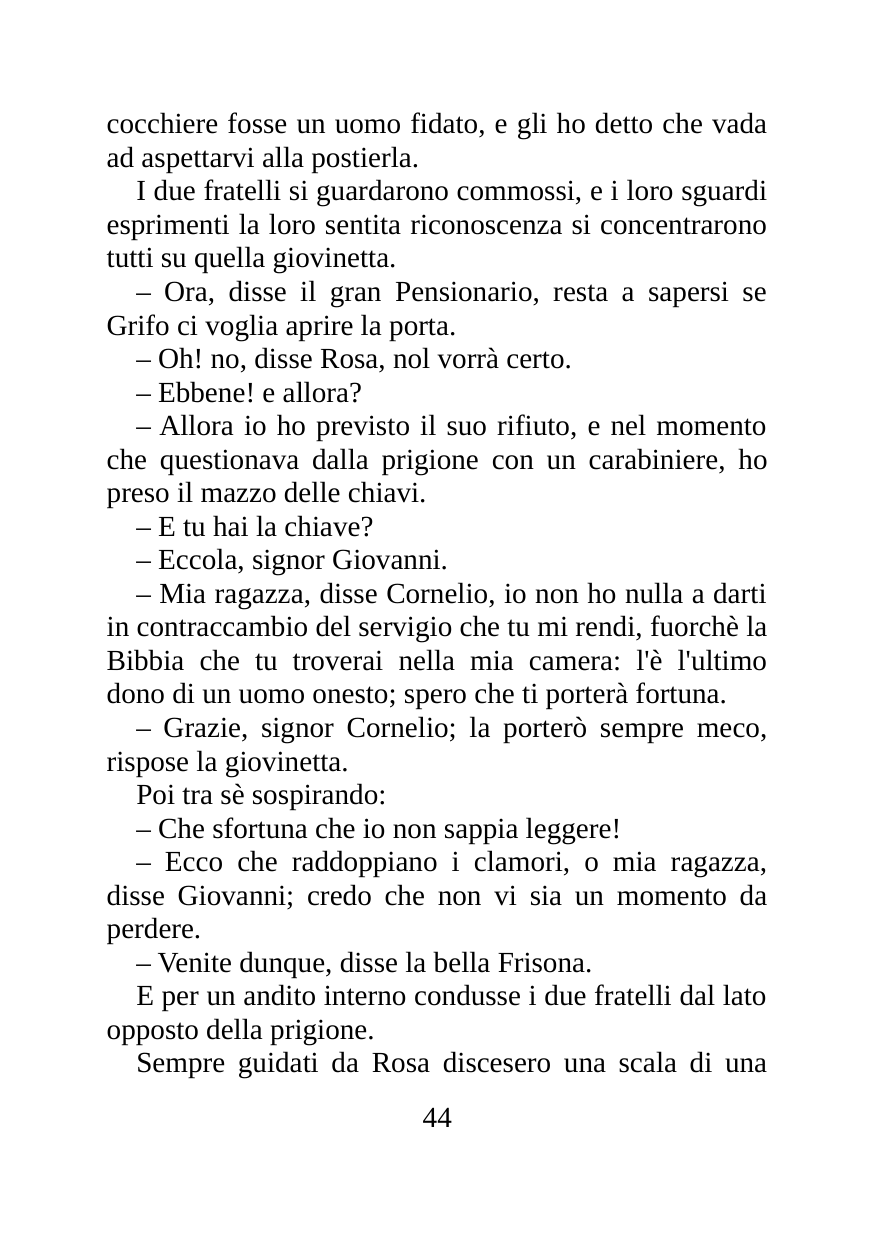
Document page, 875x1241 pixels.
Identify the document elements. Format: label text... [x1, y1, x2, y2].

text ‒ Ecco che raddoppiano i clamori, o mia ragazza, disse Giovanni; credo che non vi sia un momento da perdere. [106, 844, 768, 945]
text ‒ Eccola, signor Giovanni. [106, 542, 768, 576]
text ‒ Ora, disse il gran Pensionario, resta a sapersi se Grifo ci voglia aprire la porta. [106, 274, 768, 341]
text ‒ Oh! no, disse Rosa, nol vorrà certo. [106, 341, 768, 375]
text ‒ E tu hai la chiave? [106, 509, 768, 542]
text ‒ Venite dunque, disse la bella Frisona. [106, 945, 768, 978]
text E per un andito interno condusse i due fratelli dal lato opposto della prigione. [106, 978, 768, 1046]
text ‒ Ebbene! e allora? [106, 375, 768, 408]
text I due fratelli si guardarono commossi, e i loro sguardi esprimenti la loro sentita riconoscenza si concentrarono tutti su quella giovinetta. [106, 173, 768, 274]
text Poi tra sè sospirando: [106, 777, 768, 811]
text cocchiere fosse un uomo fidato, e gli ho detto che vada ad aspettarvi alla postierla. [106, 106, 768, 173]
text ‒ Allora io ho previsto il suo rifiuto, e nel momento che questionava dalla prigione con un carabiniere, ho preso il mazzo delle chiavi. [106, 408, 768, 509]
text Sempre guidati da Rosa discesero una scala di una [106, 1046, 768, 1079]
text ‒ Che sfortuna che io non sappia leggere! [106, 811, 768, 844]
text ‒ Grazie, signor Cornelio; la porterò sempre meco, rispose la giovinetta. [106, 710, 768, 777]
text ‒ Mia ragazza, disse Cornelio, io non ho nulla a darti in contraccambio del servigio che tu mi rendi, fuorchè la Bibbia che tu troverai nella mia camera: l'è l'ultimo dono di un uomo onesto; spero che ti porterà fortuna. [106, 576, 768, 710]
